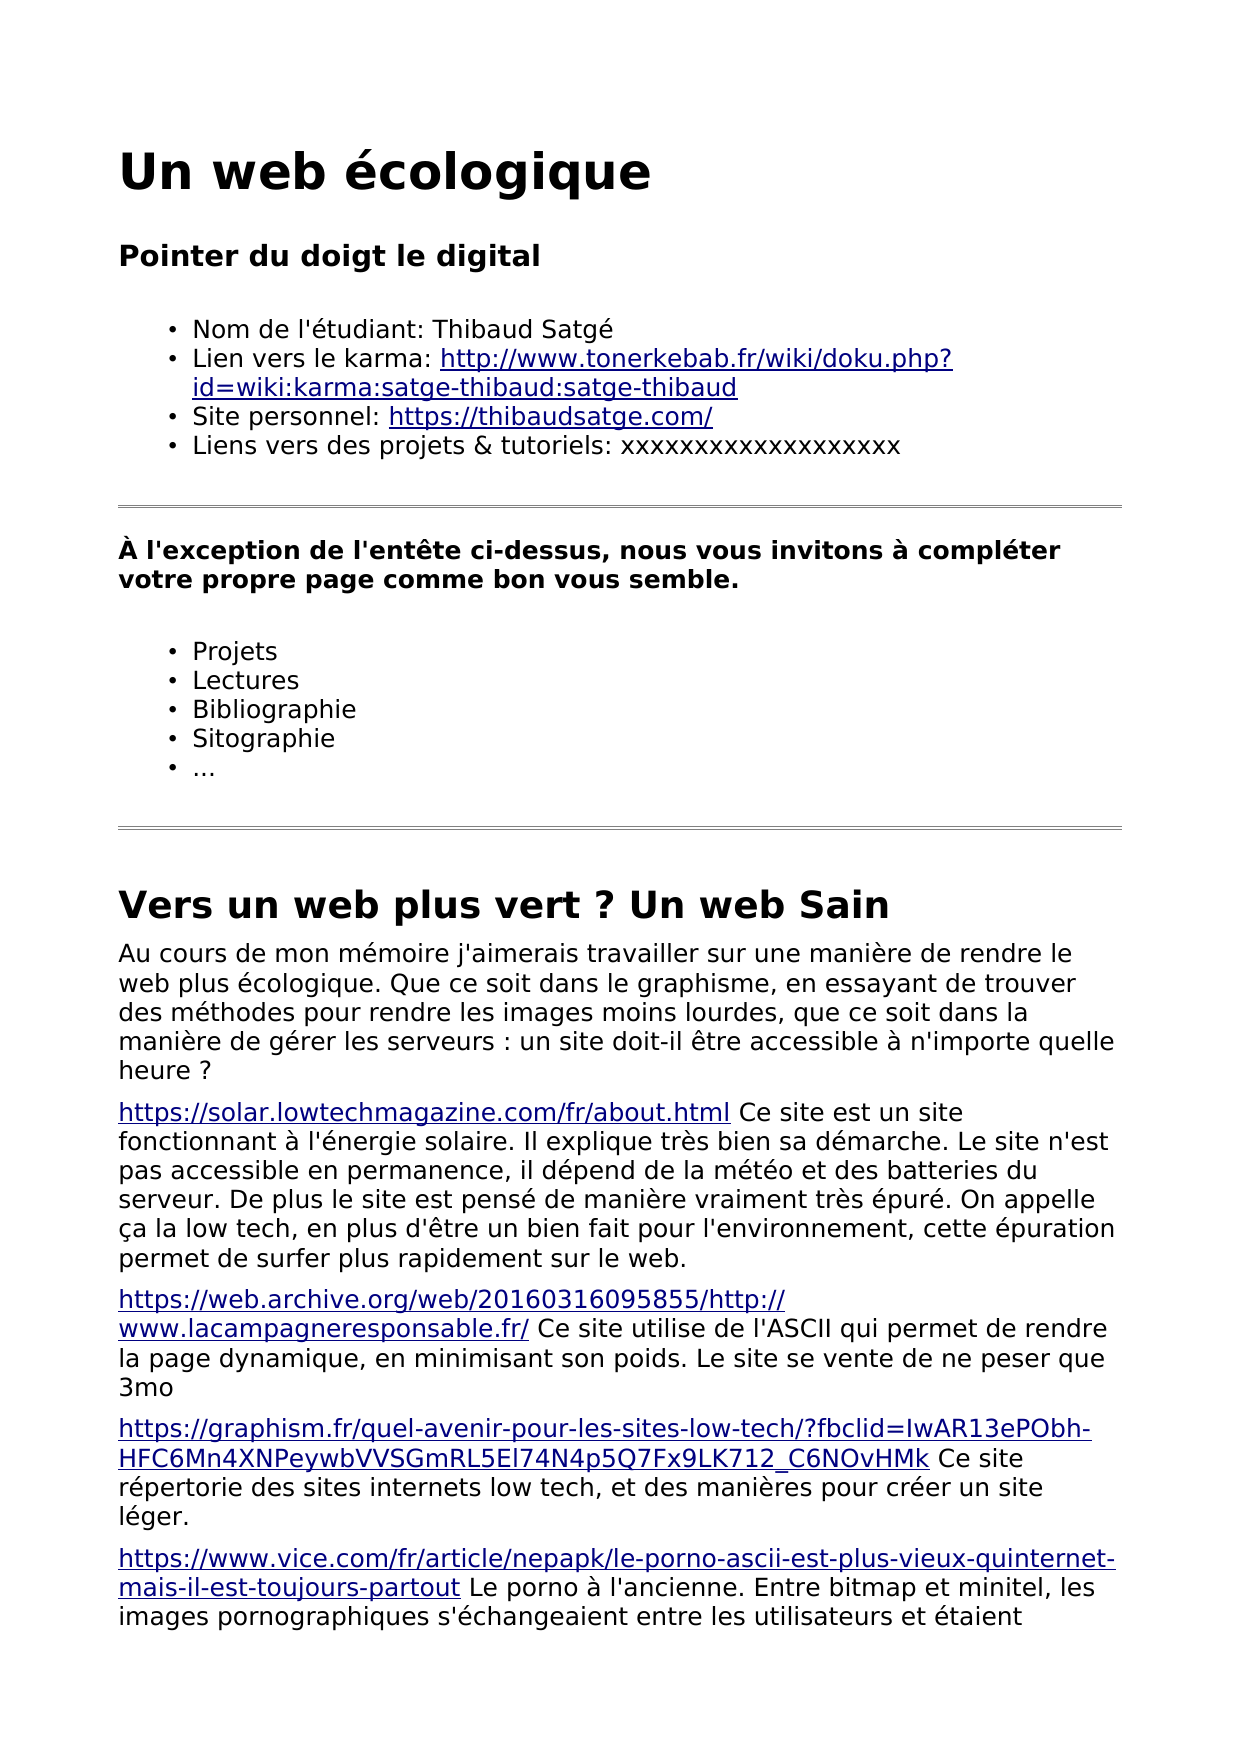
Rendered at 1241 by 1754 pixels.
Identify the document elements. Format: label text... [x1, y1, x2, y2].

text https://www.vice.com/fr/article/nepapk/le-porno-ascii-est-plus-vieux-quinternet-mais-il-est-toujours-partout Le porno à l'ancienne. Entre bitmap et minitel, les images pornographiques s'échangeaient entre les utilisateurs et étaient [118, 1544, 1122, 1631]
subtitle Vers un web plus vert ? Un web Sain [118, 883, 1122, 927]
text À l'exception de l'entête ci-dessus, nous vous invitons à compléter votre propre page comme bon vous semble. [118, 536, 1122, 595]
list Lectures [177, 666, 1122, 695]
list Sitographie [177, 724, 1122, 753]
list ... [177, 753, 1122, 783]
text https://web.archive.org/web/20160316095855/http://www.lacampagneresponsable.fr/ Ce site utilise de l'ASCII qui permet de rendre la page dynamique, en minimisant son poids. Le site se vente de ne peser que 3mo [118, 1285, 1122, 1402]
list Lien vers le karma: http://www.tonerkebab.fr/wiki/doku.php?id=wiki:karma:satge-thibaud:satge-thibaud [177, 344, 1122, 402]
list Bibliographie [177, 695, 1122, 724]
subtitle Pointer du doigt le digital [118, 239, 1122, 273]
text Au cours de mon mémoire j'aimerais travailler sur une manière de rendre le web plus écologique. Que ce soit dans le graphisme, en essayant de trouver des méthodes pour rendre les images moins lourdes, que ce soit dans la manière de gérer les serveurs : un site doit-il être accessible à n'importe quelle heure ? [118, 939, 1122, 1085]
list Liens vers des projets & tutoriels: xxxxxxxxxxxxxxxxxxx [177, 431, 1122, 461]
text https://solar.lowtechmagazine.com/fr/about.html Ce site est un site fonctionnant à l'énergie solaire. Il explique très bien sa démarche. Le site n'est pas accessible en permanence, il dépend de la météo et des batteries du serveur. De plus le site est pensé de manière vraiment très épuré. On appelle ça la low tech, en plus d'être un bien fait pour l'environnement, cette épuration permet de surfer plus rapidement sur le web. [118, 1098, 1122, 1273]
list Nom de l'étudiant: Thibaud Satgé [177, 315, 1122, 344]
text https://graphism.fr/quel-avenir-pour-les-sites-low-tech/?fbclid=IwAR13ePObh-HFC6Mn4XNPeywbVVSGmRL5El74N4p5Q7Fx9LK712_C6NOvHMk Ce site répertorie des sites internets low tech, et des manières pour créer un site léger. [118, 1414, 1122, 1531]
list Site personnel: https://thibaudsatge.com/ [177, 402, 1122, 431]
list Projets [177, 637, 1122, 666]
subtitle Un web écologique [118, 143, 1122, 201]
